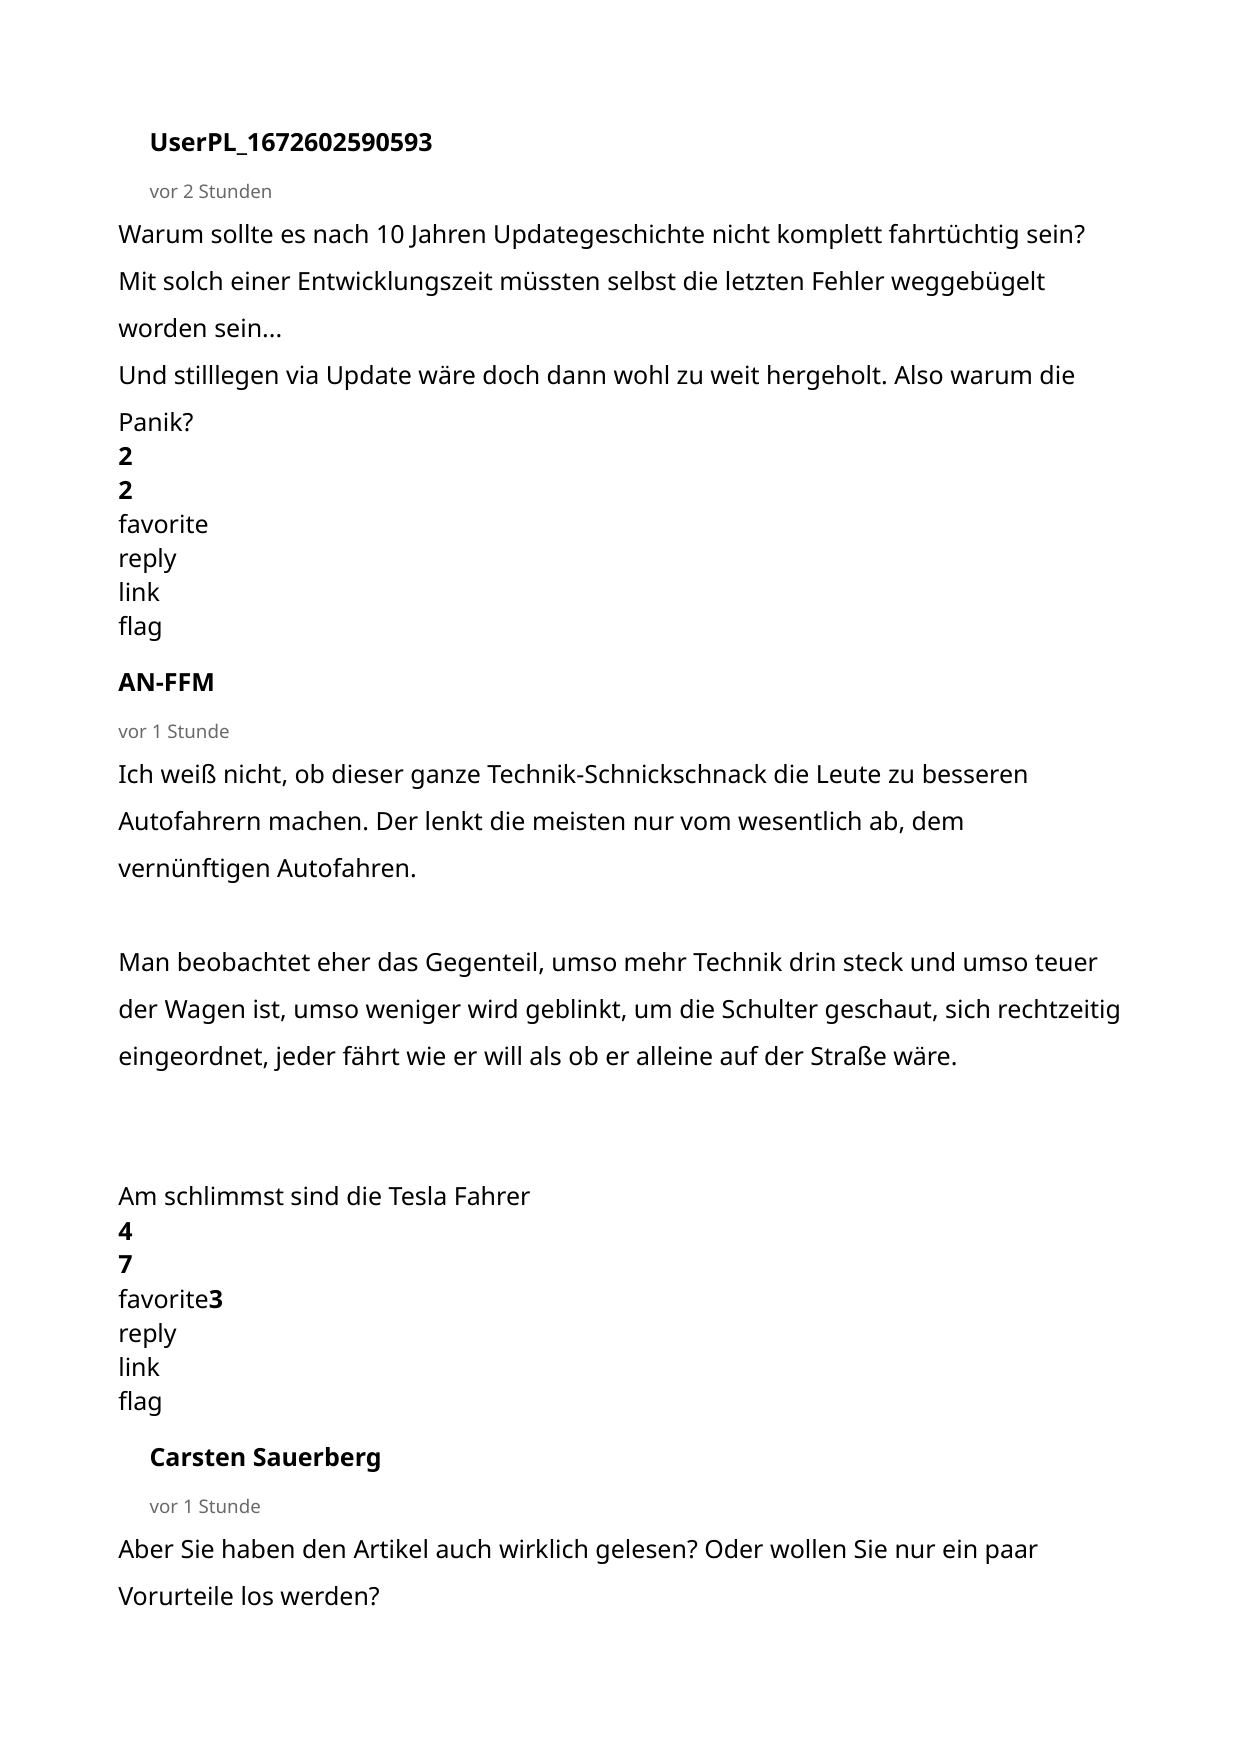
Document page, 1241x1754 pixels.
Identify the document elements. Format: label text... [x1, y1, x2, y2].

text reply [118, 1315, 1122, 1349]
text flag [118, 609, 1122, 643]
text favorite [118, 507, 1122, 541]
text reply [118, 541, 1122, 575]
text Carsten Sauerberg [149, 1433, 1114, 1474]
text vor 1 Stunde [118, 715, 1122, 744]
text flag [118, 1383, 1122, 1417]
text Ich weiß nicht, ob dieser ganze Technik-Schnickschnack die Leute zu besseren Autofahrern machen. Der lenkt die meisten nur vom wesentlich ab, dem vernünftigen Autofahren. Man beobachtet eher das Gegenteil, umso mehr Technik drin steck und umso teuer der Wagen ist, umso weniger wird geblinkt, um die Schulter geschaut, sich rechtzeitig eingeordnet, jeder fährt wie er will als ob er alleine auf der Straße wäre. Am schlimmst sind die Tesla Fahrer [118, 744, 1122, 1213]
text favorite3 [118, 1281, 1122, 1315]
text Aber Sie haben den Artikel auch wirklich gelesen? Oder wollen Sie nur ein paar Vorurteile los werden? [118, 1519, 1122, 1613]
text AN-FFM [118, 658, 1114, 699]
text 2 [118, 472, 1122, 507]
text UserPL_1672602590593 [149, 118, 1114, 159]
text 4 [118, 1213, 1122, 1247]
text Warum sollte es nach 10 Jahren Updategeschichte nicht komplett fahrtüchtig sein? Mit solch einer Entwicklungszeit müssten selbst die letzten Fehler weggebügelt worden sein... Und stilllegen via Update wäre doch dann wohl zu weit hergeholt. Also warum die Panik? [118, 204, 1122, 438]
text link [118, 1349, 1122, 1383]
text vor 1 Stunde [149, 1489, 1122, 1519]
text link [118, 575, 1122, 609]
text 7 [118, 1247, 1122, 1281]
text 2 [118, 438, 1122, 472]
text vor 2 Stunden [149, 174, 1122, 204]
